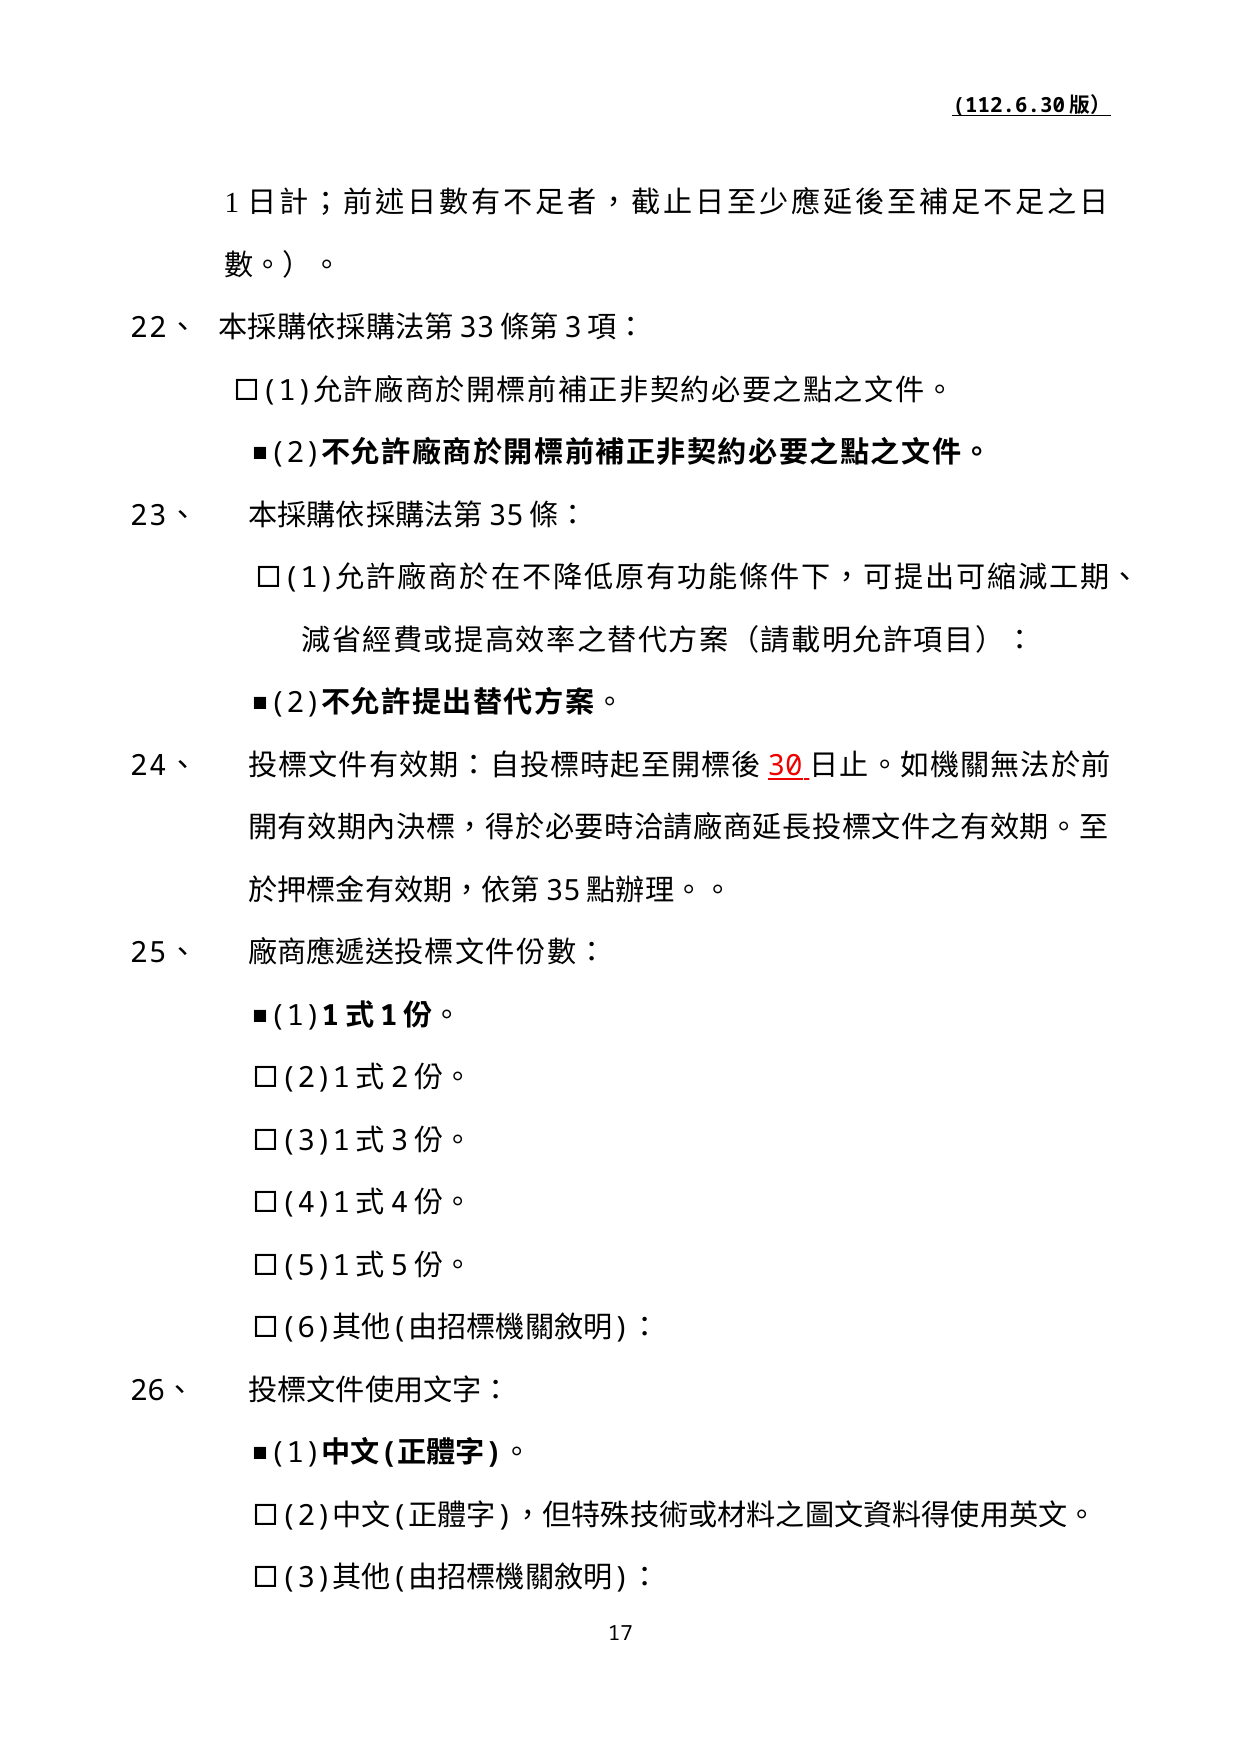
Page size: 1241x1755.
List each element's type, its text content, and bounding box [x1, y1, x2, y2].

list 1日計；前述日數有不足者，截止日至少應延後至補足不足之日數。）。 [130, 158, 1110, 283]
text (5)1式5份。 [130, 1221, 1110, 1283]
text ■(2)不允許廠商於開標前補正非契約必要之點之文件。 [130, 408, 1110, 471]
text (2)1式2份。 [130, 1033, 1110, 1096]
list 本採購依採購法第33條第3項： [130, 283, 1110, 346]
list 投標文件使用文字： [130, 1346, 1110, 1408]
list 投標文件有效期：自投標時起至開標後30日止。如機關無法於前開有效期內決標，得於必要時洽請廠商延長投標文件之有效期。至於押標金有效期，依第35點辦理。。 [130, 721, 1110, 908]
text (3)其他(由招標機關敘明)： [130, 1533, 1110, 1596]
text (4)1式4份。 [130, 1158, 1110, 1221]
text (2)中文(正體字)，但特殊技術或材料之圖文資料得使用英文。 [130, 1471, 1110, 1533]
list 廠商應遞送投標文件份數： [130, 908, 1110, 971]
text ■(2)不允許提出替代方案。 [130, 658, 1110, 721]
text (1)允許廠商於在不降低原有功能條件下，可提出可縮減工期、減省經費或提高效率之替代方案（請載明允許項目）： [130, 533, 1110, 658]
text ■(1)中文(正體字)。 [130, 1408, 1110, 1471]
text ■(1)1式1份。 [130, 971, 1110, 1033]
text (6)其他(由招標機關敘明)： [130, 1283, 1110, 1346]
list 本採購依採購法第35條： [130, 471, 1110, 533]
text (3)1式3份。 [130, 1096, 1110, 1158]
text (1)允許廠商於開標前補正非契約必要之點之文件。 [233, 346, 1110, 408]
